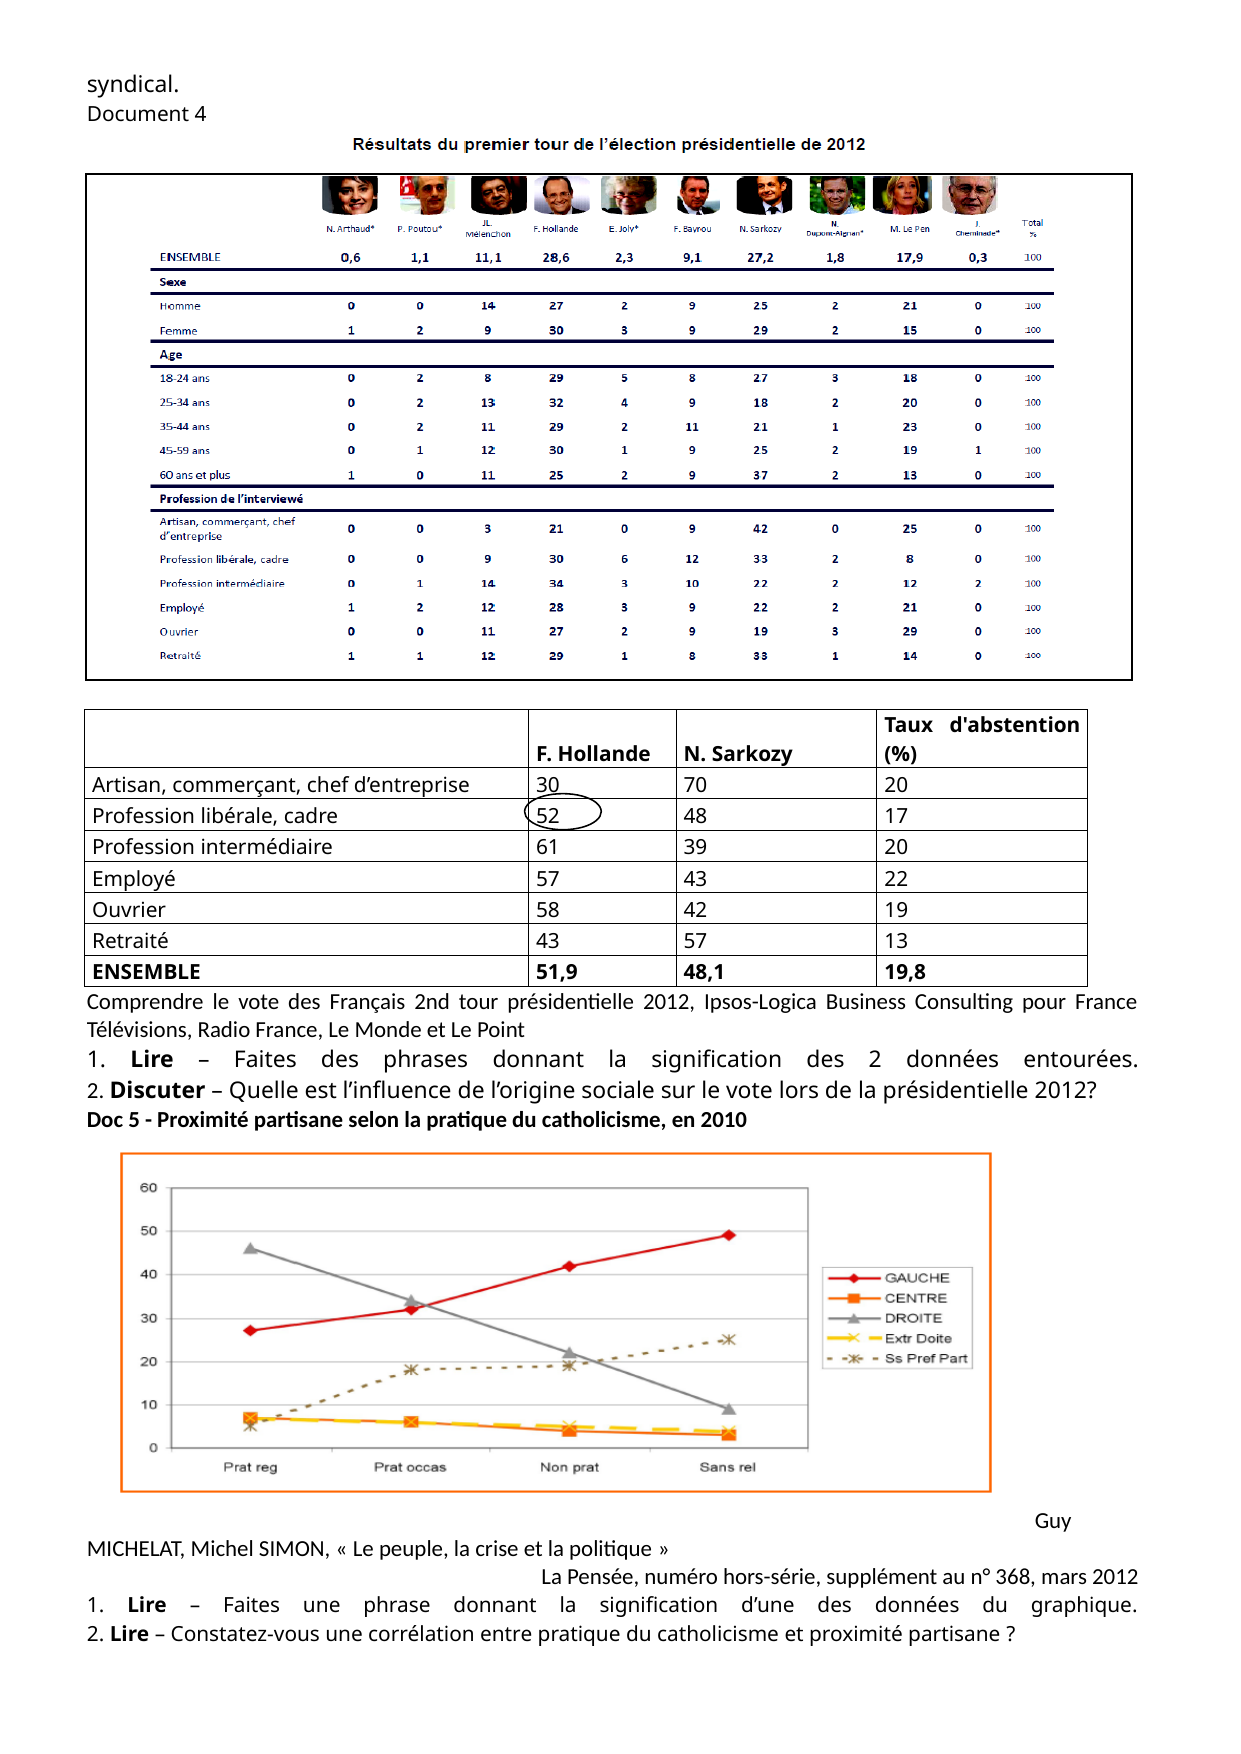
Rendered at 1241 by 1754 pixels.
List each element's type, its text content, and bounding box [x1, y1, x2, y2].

table_header N. Sarkozy [677, 710, 876, 767]
table_cell 51,9 [529, 956, 676, 986]
table_cell 20 [877, 831, 1087, 861]
list Document 4 [49, 99, 1139, 128]
table_cell Employé [85, 862, 528, 892]
table_cell 39 [677, 831, 876, 861]
table_header [85, 710, 528, 767]
table_cell 48 [677, 799, 876, 829]
table_header Taux d'abstention (%) [877, 710, 1087, 767]
text 1. Lire – Faites une phrase donnant la signification d’une des données du graphique. 2. Lire – Constatez-vous une corrélation entre pratique du catholicisme et proximité partisane ? [87, 1590, 1139, 1647]
table_cell 17 [877, 799, 1087, 829]
table_cell 57 [529, 862, 676, 892]
table_cell Retraité [85, 924, 528, 954]
table_cell Artisan, commerçant, chef d’entreprise [85, 768, 528, 798]
table_cell Ouvrier [85, 893, 528, 923]
table_cell 19 [877, 893, 1087, 923]
table_cell 70 [677, 768, 876, 798]
table_cell 58 [529, 893, 676, 923]
table_cell 52 [529, 822, 543, 829]
table_cell Profession intermédiaire [85, 831, 528, 861]
table_header F. Hollande [529, 710, 676, 767]
table_cell Profession libérale, cadre [85, 799, 528, 829]
text 1. Lire – Faites des phrases donnant la signification des 2 données entourées. 2. Discuter – Quelle est l’influence de l’origine sociale sur le vote lors de la présidentielle 2012? [87, 1043, 1139, 1105]
table_cell 19,8 [877, 956, 1087, 986]
table_cell 42 [677, 893, 876, 923]
text syndical. [87, 68, 1139, 99]
table_cell ENSEMBLE [85, 956, 528, 986]
table_cell 57 [677, 924, 876, 954]
picture [81, 127, 1145, 692]
table_cell 48,1 [677, 956, 876, 986]
text La Pensée, numéro hors-série, supplément au n° 368, mars 2012 [87, 1562, 1139, 1590]
text Doc 5 - Proximité partisane selon la pratique du catholicisme, en 2010 [87, 1105, 1139, 1133]
table_cell 30 [529, 768, 676, 798]
table_cell 52 [583, 799, 676, 829]
table_cell 13 [877, 924, 1087, 954]
text Comprendre le vote des Français 2nd tour présidentielle 2012, Ipsos-Logica Business Consulting pour France Télévisions, Radio France, Le Monde et Le Point [87, 987, 1139, 1043]
table_cell 43 [677, 862, 876, 892]
table_cell 20 [877, 768, 1087, 798]
table_cell 61 [529, 831, 676, 861]
table_cell 43 [529, 924, 676, 954]
text Guy MICHELAT, Michel SIMON, « Le peuple, la crise et la politique » [87, 1133, 1139, 1562]
table_cell 52 [529, 799, 600, 828]
table_cell 22 [877, 862, 1087, 892]
